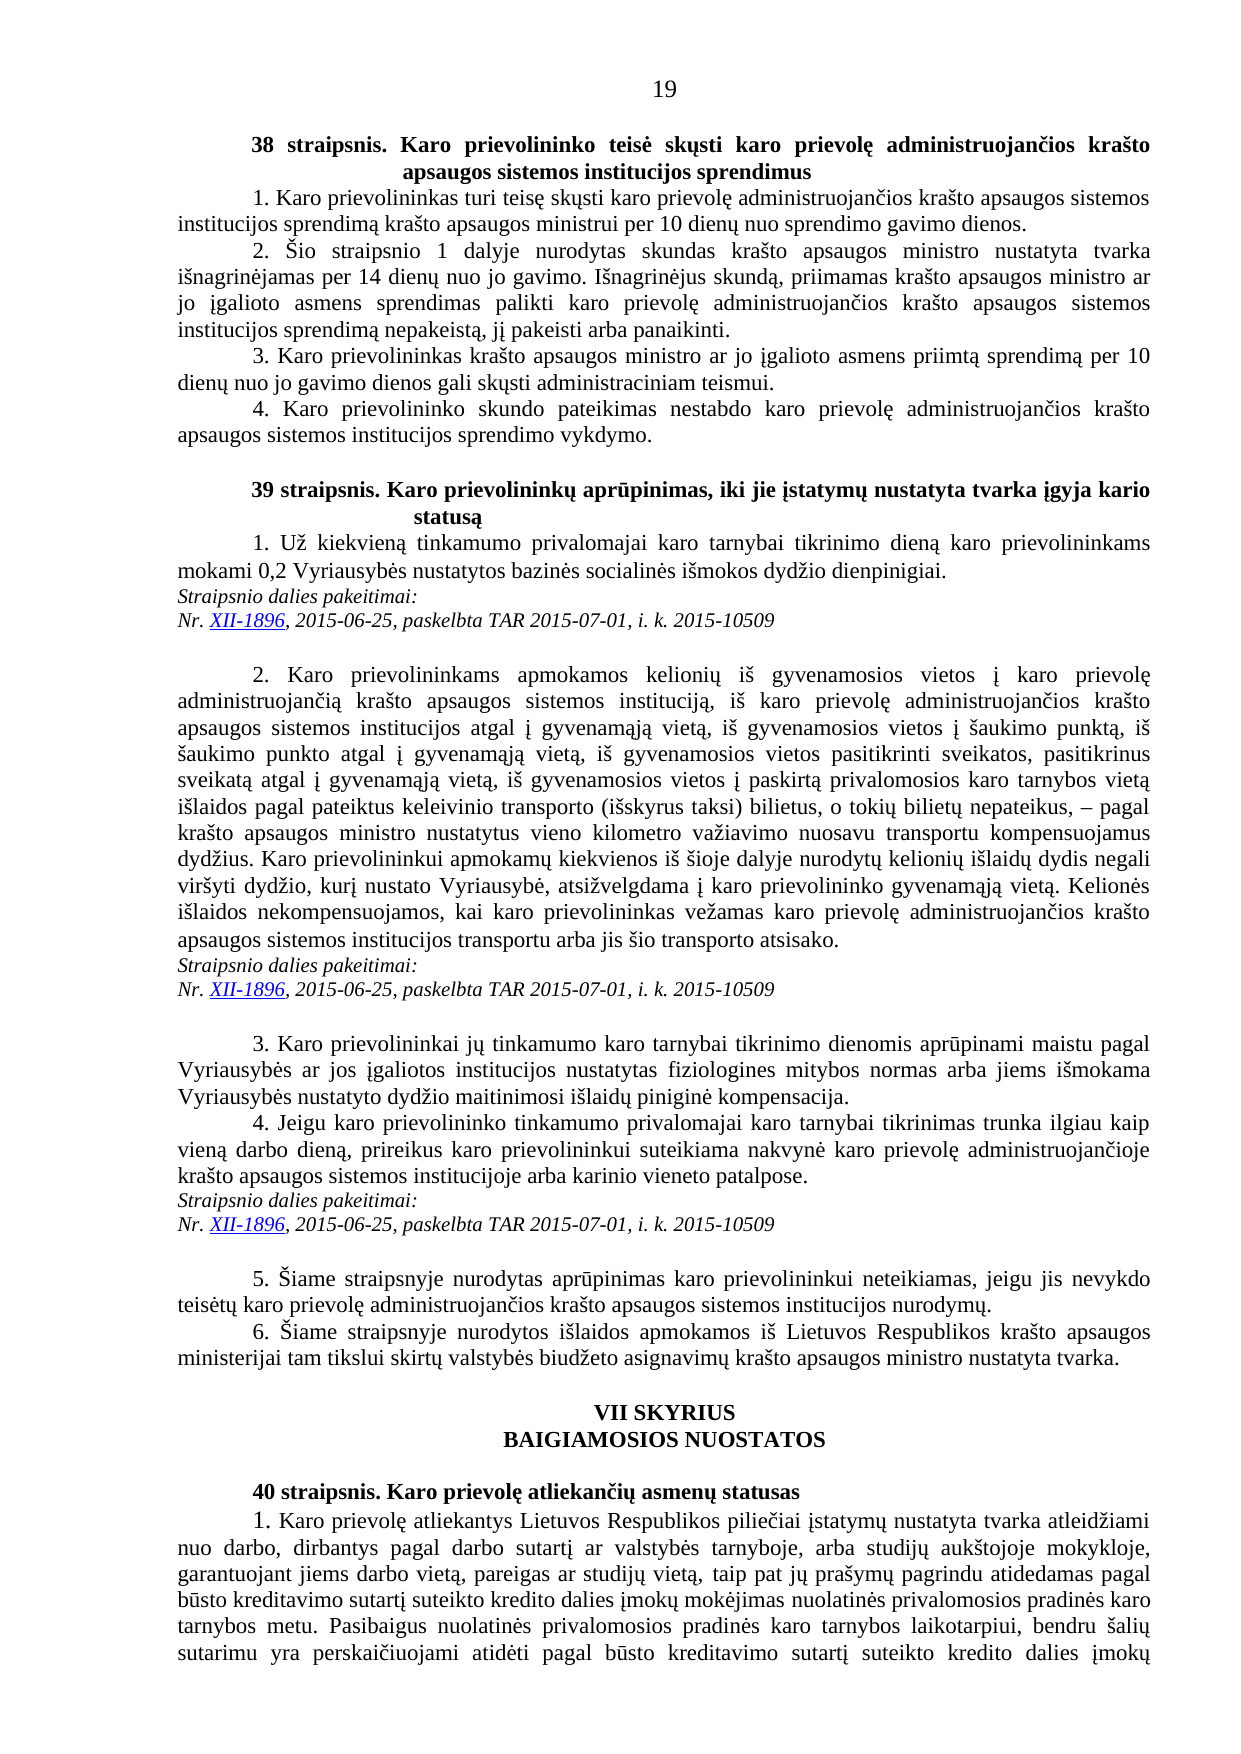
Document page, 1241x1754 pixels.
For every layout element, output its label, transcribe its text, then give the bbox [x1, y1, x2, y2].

text VII SKYRIUS [177, 1399, 1152, 1426]
text Nr. XII-1896, 2015-06-25, paskelbta TAR 2015-07-01, i. k. 2015-10509 [177, 608, 1152, 632]
text Straipsnio dalies pakeitimai: [177, 953, 1152, 977]
text 4. Karo prievolininko skundo pateikimas nestabdo karo prievolę administruojančios krašto apsaugos sistemos institucijos sprendimo vykdymo. [177, 395, 1152, 448]
text 5. Šiame straipsnyje nurodytas aprūpinimas karo prievolininkui neteikiamas, jeigu jis nevykdo teisėtų karo prievolę administruojančios krašto apsaugos sistemos institucijos nurodymų. [177, 1265, 1152, 1318]
text Straipsnio dalies pakeitimai: [177, 1188, 1152, 1212]
text 4. Jeigu karo prievolininko tinkamumo privalomajai karo tarnybai tikrinimas trunka ilgiau kaip vieną darbo dieną, prireikus karo prievolininkui suteikiama nakvynė karo prievolę administruojančioje krašto apsaugos sistemos institucijoje arba karinio vieneto patalpose. [177, 1109, 1152, 1188]
text 2. Šio straipsnio 1 dalyje nurodytas skundas krašto apsaugos ministro nustatyta tvarka išnagrinėjamas per 14 dienų nuo jo gavimo. Išnagrinėjus skundą, priimamas krašto apsaugos ministro ar jo įgalioto asmens sprendimas palikti karo prievolę administruojančios krašto apsaugos sistemos institucijos sprendimą nepakeistą, jį pakeisti arba panaikinti. [177, 237, 1152, 342]
text Straipsnio dalies pakeitimai: [177, 584, 1152, 608]
text Nr. XII-1896, 2015-06-25, paskelbta TAR 2015-07-01, i. k. 2015-10509 [177, 1212, 1152, 1236]
text 1. Karo prievolininkas turi teisę skųsti karo prievolę administruojančios krašto apsaugos sistemos institucijos sprendimą krašto apsaugos ministrui per 10 dienų nuo sprendimo gavimo dienos. [177, 184, 1152, 237]
text 2. Karo prievolininkams apmokamos kelionių iš gyvenamosios vietos į karo prievolę administruojančią krašto apsaugos sistemos instituciją, iš karo prievolę administruojančios krašto apsaugos sistemos institucijos atgal į gyvenamąją vietą, iš gyvenamosios vietos į šaukimo punktą, iš šaukimo punkto atgal į gyvenamąją vietą, iš gyvenamosios vietos pasitikrinti sveikatos, pasitikrinus sveikatą atgal į gyvenamąją vietą, iš gyvenamosios vietos į paskirtą privalomosios karo tarnybos vietą išlaidos pagal pateiktus keleivinio transporto (išskyrus taksi) bilietus, o tokių bilietų nepateikus, – pagal krašto apsaugos ministro nustatytus vieno kilometro važiavimo nuosavu transportu kompensuojamus dydžius. Karo prievolininkui apmokamų kiekvienos iš šioje dalyje nurodytų kelionių išlaidų dydis negali viršyti dydžio, kurį nustato Vyriausybė, atsižvelgdama į karo prievolininko gyvenamąją vietą. Kelionės išlaidos nekompensuojamos, kai karo prievolininkas vežamas karo prievolę administruojančios krašto apsaugos sistemos institucijos transportu arba jis šio transporto atsisako. [177, 661, 1152, 953]
text 1. Už kiekvieną tinkamumo privalomajai karo tarnybai tikrinimo dieną karo prievolininkams mokami 0,2 Vyriausybės nustatytos bazinės socialinės išmokos dydžio dienpinigiai. [177, 529, 1152, 584]
text BAIGIAMOSIOS NUOSTATOS [177, 1426, 1152, 1452]
text 39 straipsnis. Karo prievolininkų aprūpinimas, iki jie įstatymų nustatyta tvarka įgyja kario statusą [251, 476, 1152, 529]
text 38 straipsnis. Karo prievolininko teisė skųsti karo prievolę administruojančios krašto apsaugos sistemos institucijos sprendimus [251, 131, 1152, 184]
text 3. Karo prievolininkas krašto apsaugos ministro ar jo įgalioto asmens priimtą sprendimą per 10 dienų nuo jo gavimo dienos gali skųsti administraciniam teismui. [177, 342, 1152, 395]
text 40 straipsnis. Karo prievolę atliekančių asmenų statusas [177, 1478, 1152, 1505]
text 1. Karo prievolę atliekantys Lietuvos Respublikos piliečiai įstatymų nustatyta tvarka atleidžiami nuo darbo, dirbantys pagal darbo sutartį ar valstybės tarnyboje, arba studijų aukštojoje mokykloje, garantuojant jiems darbo vietą, pareigas ar studijų vietą, taip pat jų prašymų pagrindu atidedamas pagal būsto kreditavimo sutartį suteikto kredito dalies įmokų mokėjimas nuolatinės privalomosios pradinės karo tarnybos metu. Pasibaigus nuolatinės privalomosios pradinės karo tarnybos laikotarpiui, bendru šalių sutarimu yra perskaičiuojami atidėti pagal būsto kreditavimo sutartį suteikto kredito dalies įmokų [177, 1505, 1152, 1665]
text 6. Šiame straipsnyje nurodytos išlaidos apmokamos iš Lietuvos Respublikos krašto apsaugos ministerijai tam tikslui skirtų valstybės biudžeto asignavimų krašto apsaugos ministro nustatyta tvarka. [177, 1318, 1152, 1371]
text Nr. XII-1896, 2015-06-25, paskelbta TAR 2015-07-01, i. k. 2015-10509 [177, 977, 1152, 1001]
text 3. Karo prievolininkai jų tinkamumo karo tarnybai tikrinimo dienomis aprūpinami maistu pagal Vyriausybės ar jos įgaliotos institucijos nustatytas fiziologines mitybos normas arba jiems išmokama Vyriausybės nustatyto dydžio maitinimosi išlaidų piniginė kompensacija. [177, 1030, 1152, 1109]
